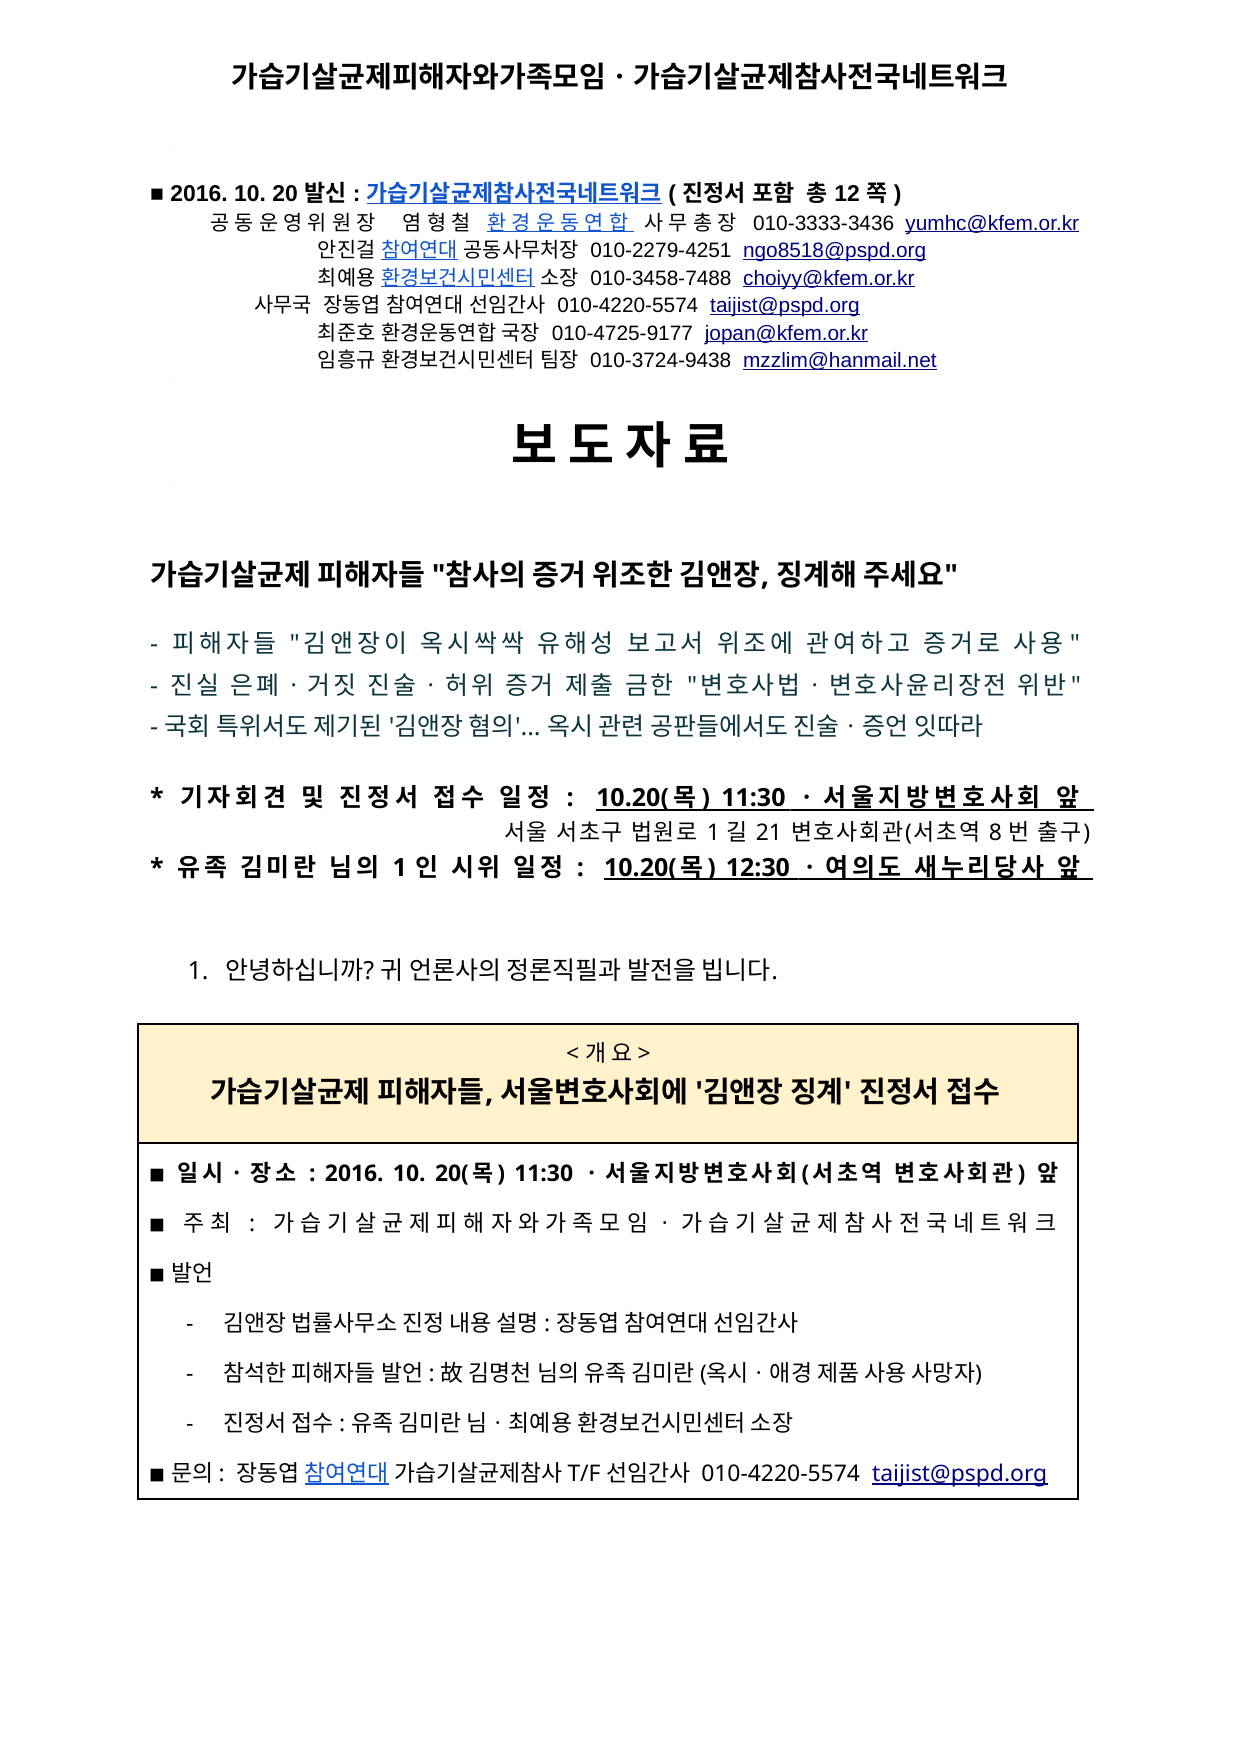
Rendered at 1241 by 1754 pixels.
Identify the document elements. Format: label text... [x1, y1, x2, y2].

text ■ 2016. 10. 20 발신 : 가습기살균제참사전국네트워크 ( 진정서 포함 총 12 쪽 ) [150, 180, 1090, 207]
table_header < 개 요 > 가습기살균제 피해자들, 서울변호사회에 '김앤장 징계' 진정서 접수 [139, 1025, 1077, 1142]
text 최준호 환경운동연합 국장 010-4725-9177 jopan@kfem.or.kr [150, 320, 1090, 344]
list 안녕하십니까? 귀 언론사의 정론직필과 발전을 빕니다. [187, 951, 1090, 987]
subtitle - 피해자들 "김앤장이 옥시싹싹 유해성 보고서 위조에 관여하고 증거로 사용" - 진실 은폐ㆍ거짓 진술ㆍ허위 증거 제출 금한 "변호사법ㆍ변호사윤리장전 위반" - 국회 특위서도 제기된 '김앤장 혐의'... 옥시 관련 공판들에서도 진술ㆍ증언 잇따라 [150, 623, 1090, 743]
subtitle * 기자회견 및 진정서 접수 일정 : 10.20(목) 11:30ㆍ서울지방변호사회 앞 서울 서초구 법원로 1길 21 변호사회관(서초역 8번 출구) * 유족 김미란 님의 1인 시위 일정 : 10.20(목) 12:30ㆍ여의도 새누리당사 앞 [150, 778, 1090, 912]
text 임흥규 환경보건시민센터 팀장 010-3724-9438 mzzlim@hanmail.net [150, 348, 1090, 372]
text 사무국 장동엽 참여연대 선임간사 010-4220-5574 taijist@pspd.org [150, 293, 1090, 317]
text 최예용 환경보건시민센터 소장 010-3458-7488 choiyy@kfem.or.kr [150, 265, 1090, 289]
title 보 도 자 료 [150, 406, 1090, 478]
subtitle 가습기살균제 피해자들 "참사의 증거 위조한 김앤장, 징계해 주세요" [150, 552, 1090, 594]
table_cell ◾ 일시ㆍ장소 : 2016. 10. 20(목) 11:30ㆍ서울지방변호사회(서초역 변호사회관) 앞 ◾ 주최 : 가습기살균제피해자와가족모임ㆍ가습기살균제참사전국네트워크 ◾ 발언 김앤장 법률사무소 진정 내용 설명 : 장동엽 참여연대 선임간사 참석한 피해자들 발언 : 故 김명천 님의 유족 김미란 (옥시ㆍ애경 제품 사용 사망자) 진정서 접수 : 유족 김미란 님ㆍ최예용 환경보건시민센터 소장 ◾ 문의 : 장동엽 참여연대 가습기살균제참사T/F 선임간사 010-4220-5574 taijist@pspd.org [139, 1144, 1077, 1498]
text 공동운영위원장 염형철 환경운동연합 사무총장 010-3333-3436 yumhc@kfem.or.kr 안진걸 참여연대 공동사무처장 010-2279-4251 ngo8518@pspd.org [150, 210, 1090, 262]
